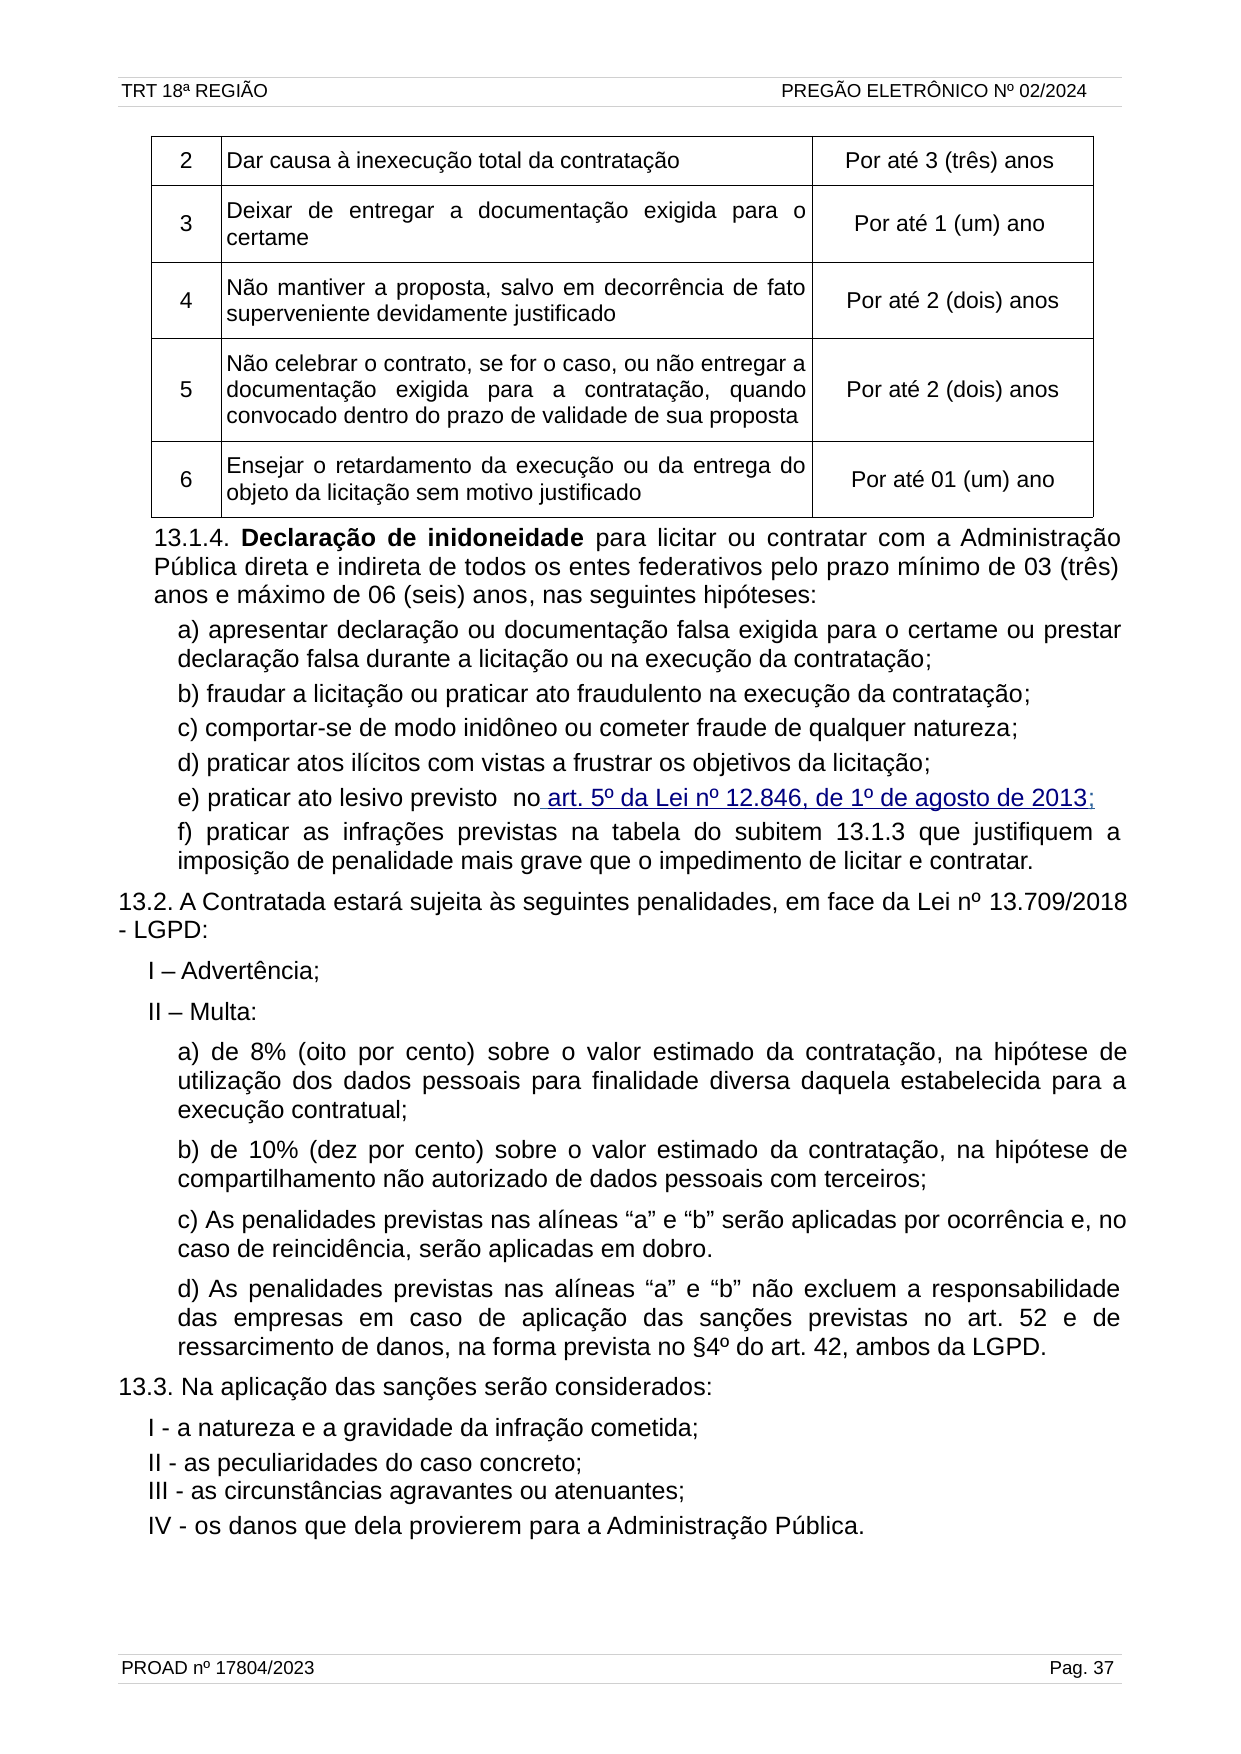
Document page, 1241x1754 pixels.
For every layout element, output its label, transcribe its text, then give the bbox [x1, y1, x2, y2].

table_cell 3 [152, 186, 221, 262]
table_cell 5 [152, 339, 221, 441]
text II – Multa: [118, 997, 1128, 1025]
text II - as peculiaridades do caso concreto; [118, 1448, 1122, 1476]
text b) de 10% (dez por cento) sobre o valor estimado da contratação, na hipótese de compartilhamento não autorizado de dados pessoais com terceiros; [177, 1135, 1128, 1193]
text c) comportar-se de modo inidôneo ou cometer fraude de qualquer natureza; [177, 713, 1122, 742]
table_cell Por até 2 (dois) anos [813, 339, 1093, 441]
text f) praticar as infrações previstas na tabela do subitem 13.1.3 que justifiquem a imposição de penalidade mais grave que o impedimento de licitar e contratar. [177, 817, 1122, 875]
text a) apresentar declaração ou documentação falsa exigida para o certame ou prestar declaração falsa durante a licitação ou na execução da contratação; [177, 615, 1122, 673]
table_cell Ensejar o retardamento da execução ou da entrega do objeto da licitação sem motivo justificado [222, 442, 812, 517]
text d) As penalidades previstas nas alíneas “a” e “b” não excluem a responsabilidade das empresas em caso de aplicação das sanções previstas no art. 52 e de ressarcimento de danos, na forma prevista no §4º do art. 42, ambos da LGPD. [177, 1274, 1122, 1360]
text b) fraudar a licitação ou praticar ato fraudulento na execução da contratação; [177, 678, 1122, 707]
table_cell 2 [152, 137, 221, 185]
table_cell Por até 01 (um) ano [813, 442, 1093, 517]
table_cell Não celebrar o contrato, se for o caso, ou não entregar a documentação exigida para a contratação, quando convocado dentro do prazo de validade de sua proposta [222, 339, 812, 441]
text e) praticar ato lesivo previsto no art. 5º da Lei nº 12.846, de 1º de agosto de 2013; [177, 783, 1122, 811]
text 13.1.4. Declaração de inidoneidade para licitar ou contratar com a Administração Pública direta e indireta de todos os entes federativos pelo prazo mínimo de 03 (três) anos e máximo de 06 (seis) anos, nas seguintes hipóteses: [153, 523, 1122, 609]
table_cell Deixar de entregar a documentação exigida para o certame [222, 186, 812, 262]
table_cell Por até 2 (dois) anos [813, 263, 1093, 338]
table_cell Não mantiver a proposta, salvo em decorrência de fato superveniente devidamente justificado [222, 263, 812, 338]
text d) praticar atos ilícitos com vistas a frustrar os objetivos da licitação; [177, 748, 1122, 777]
table_cell Dar causa à inexecução total da contratação [222, 137, 812, 185]
text I – Advertência; [118, 956, 1128, 985]
text III - as circunstâncias agravantes ou atenuantes; [118, 1476, 1122, 1505]
text 13.3. Na aplicação das sanções serão considerados: [118, 1372, 1122, 1401]
text a) de 8% (oito por cento) sobre o valor estimado da contratação, na hipótese de utilização dos dados pessoais para finalidade diversa daquela estabelecida para a execução contratual; [177, 1037, 1128, 1123]
table_cell 6 [152, 442, 221, 517]
text 13.2. A Contratada estará sujeita às seguintes penalidades, em face da Lei nº 13.709/2018 - LGPD: [118, 887, 1128, 944]
text I - a natureza e a gravidade da infração cometida; [118, 1413, 1122, 1442]
table_cell Por até 3 (três) anos [813, 137, 1093, 185]
table_cell Por até 1 (um) ano [813, 186, 1093, 262]
text c) As penalidades previstas nas alíneas “a” e “b” serão aplicadas por ocorrência e, no caso de reincidência, serão aplicadas em dobro. [177, 1205, 1128, 1262]
table_cell 4 [152, 263, 221, 338]
text IV - os danos que dela provierem para a Administração Pública. [148, 1511, 1122, 1540]
